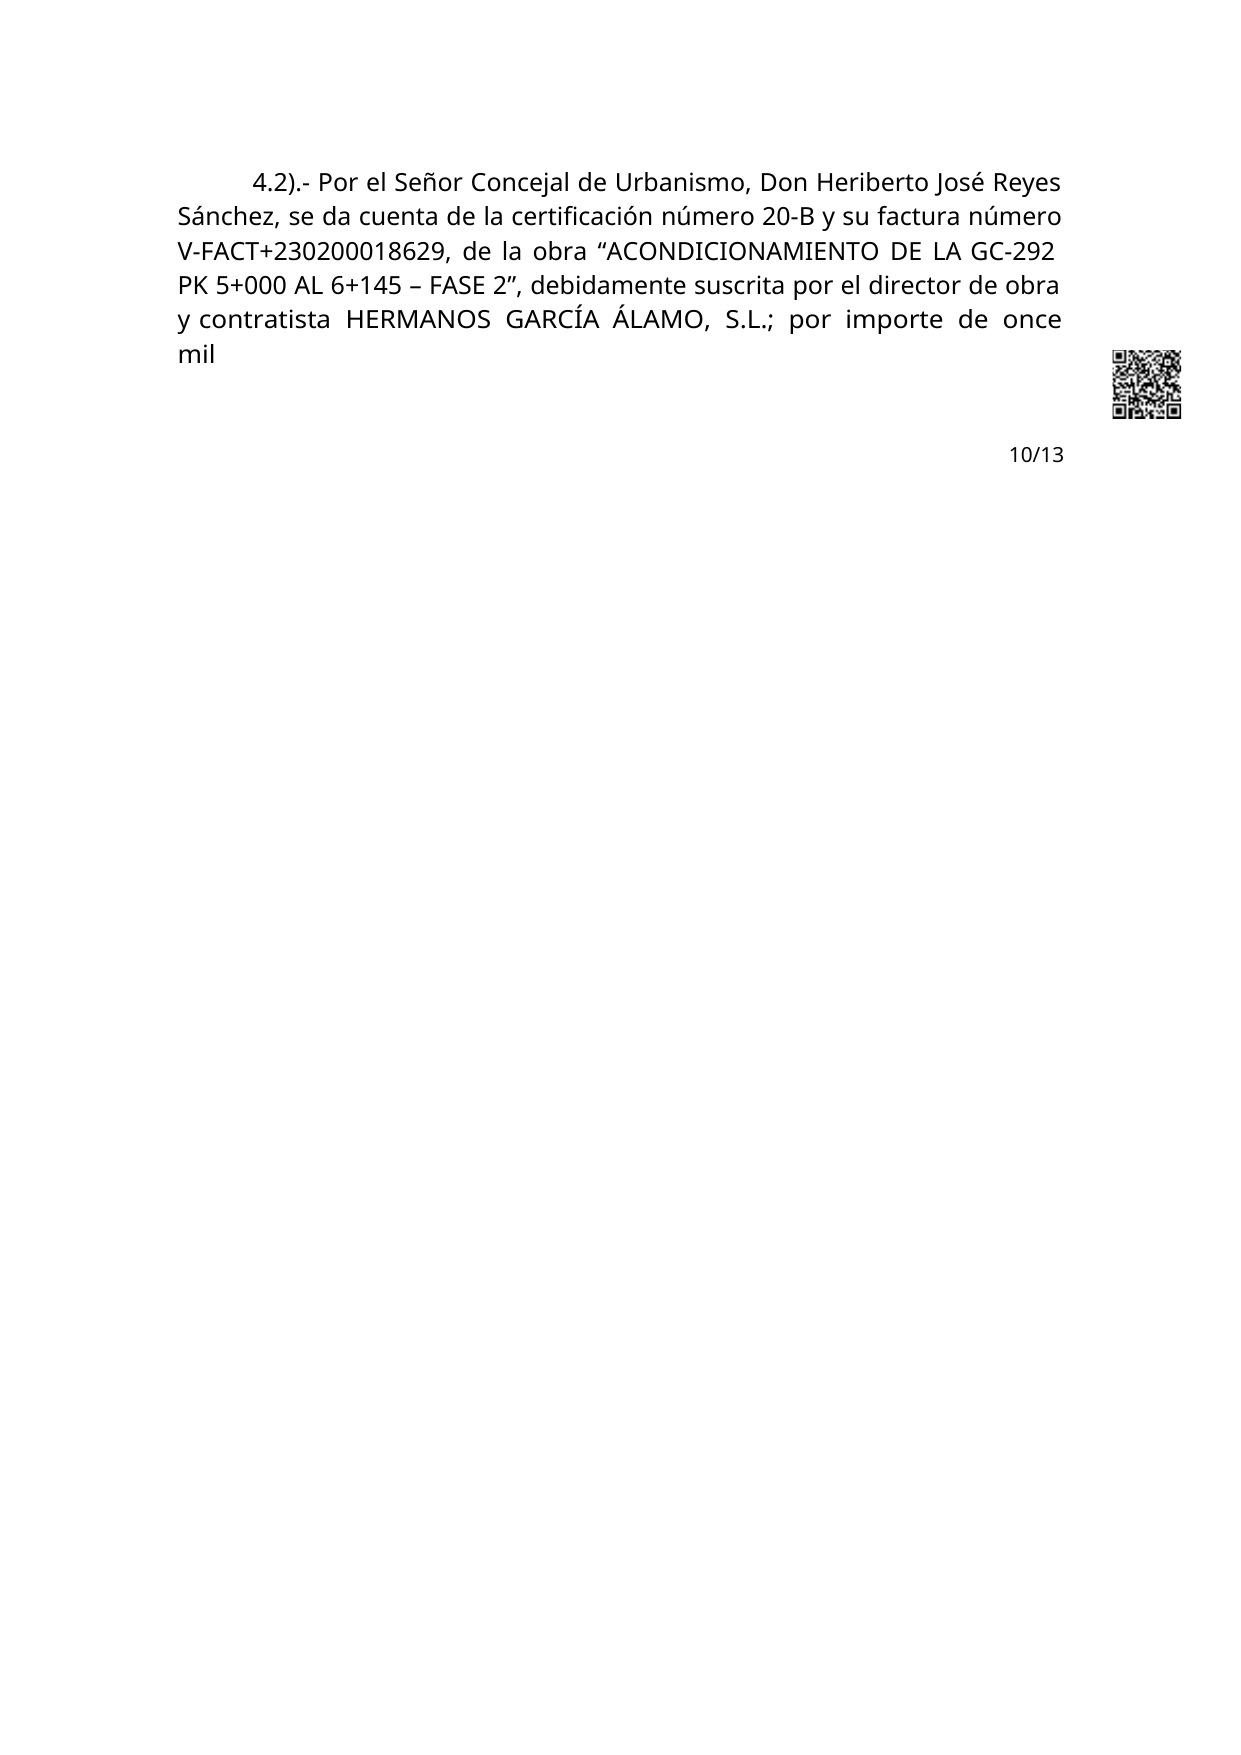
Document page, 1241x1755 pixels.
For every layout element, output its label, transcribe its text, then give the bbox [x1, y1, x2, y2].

text PK 5+000 AL 6+145 – FASE 2”, debidamente suscrita por el director de obra y contratista HERMANOS GARCÍA ÁLAMO, S.L.; por importe de once mil [177, 268, 1062, 371]
text 10/13 [167, 441, 1064, 469]
text 4.2).- Por el Señor Concejal de Urbanismo, Don Heriberto José Reyes Sánchez, se da cuenta de la certificación número 20-B y su factura número V-FACT+230200018629, de la obra “ACONDICIONAMIENTO DE LA GC-292 [177, 164, 1062, 267]
